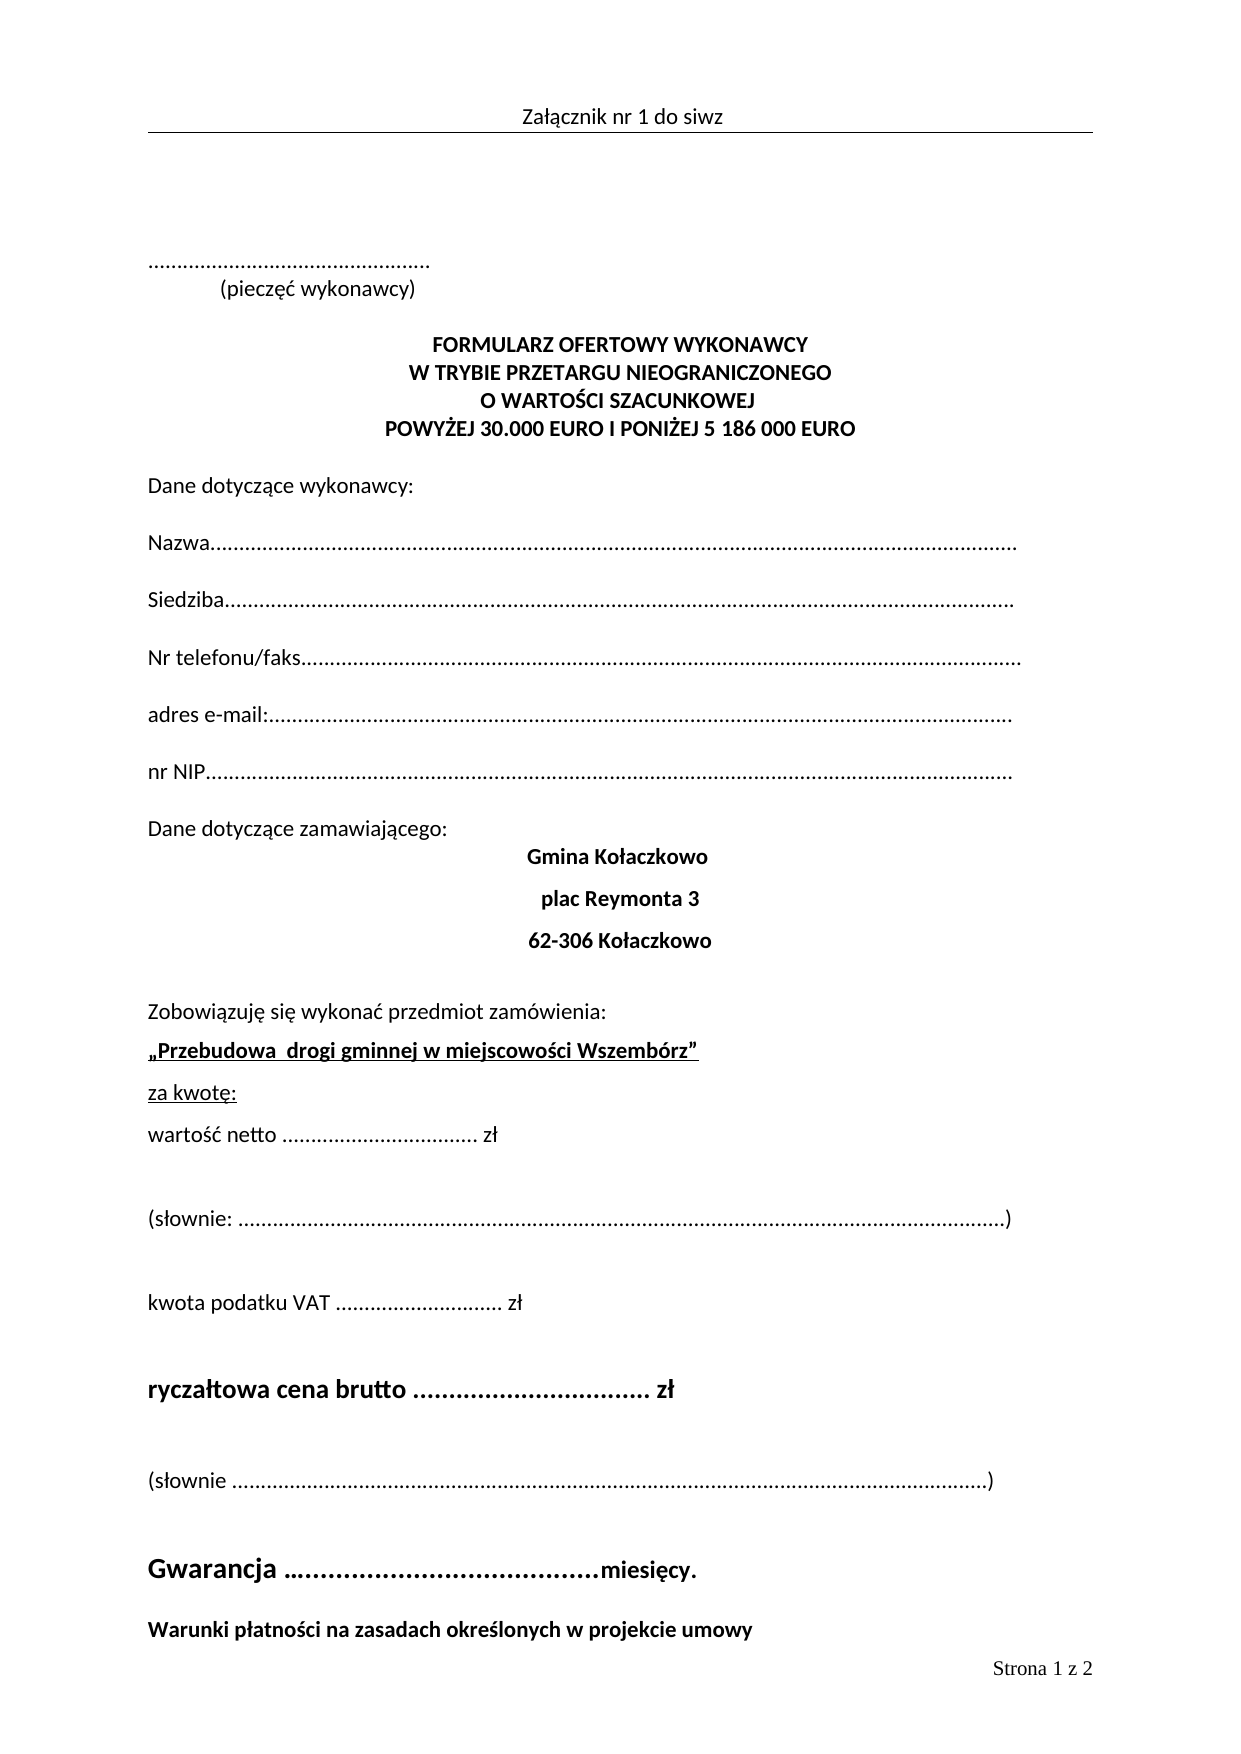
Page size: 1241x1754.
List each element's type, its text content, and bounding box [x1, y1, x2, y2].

text wartość netto .................................. zł [148, 1120, 1093, 1148]
text 62-306 Kołaczkowo [148, 926, 1093, 954]
text Warunki płatności na zasadach określonych w projekcie umowy [148, 1615, 1093, 1643]
text kwota podatku VAT ............................. zł [148, 1288, 1093, 1316]
text ryczałtowa cena brutto ................................. zł [148, 1372, 1093, 1405]
text Nr telefonu/faks............................................................................................................................. [148, 643, 1093, 671]
text Siedziba......................................................................................................................................... [148, 585, 1093, 613]
text adres e-mail:................................................................................................................................. [148, 700, 1093, 728]
text W TRYBIE PRZETARGU NIEOGRANICZONEGO [148, 358, 1093, 386]
text plac Reymonta 3 [148, 884, 1093, 912]
text ................................................. [148, 246, 1093, 274]
text Nazwa............................................................................................................................................ [148, 528, 1093, 556]
text za kwotę: [148, 1078, 1093, 1106]
text POWYŻEJ 30.000 EURO I PONIŻEJ 5 186 000 EURO [148, 414, 1093, 442]
text Zobowiązuję się wykonać przedmiot zamówienia: [148, 997, 1093, 1025]
text O WARTOŚCI SZACUNKOWEJ [148, 386, 1093, 414]
text Gmina Kołaczkowo [148, 842, 1093, 870]
text (słownie ...................................................................................................................................) [148, 1466, 1093, 1494]
text (słownie: .....................................................................................................................................) [148, 1204, 1093, 1232]
text (pieczęć wykonawcy) [148, 274, 1093, 302]
text Gwarancja …......................................miesięcy. [148, 1550, 1093, 1586]
text Dane dotyczące zamawiającego: [148, 814, 1093, 842]
text „Przebudowa drogi gminnej w miejscowości Wszembórz” [148, 1036, 1093, 1064]
text FORMULARZ OFERTOWY WYKONAWCY [148, 330, 1093, 358]
text Dane dotyczące wykonawcy: [148, 471, 1093, 499]
text nr NIP............................................................................................................................................ [148, 757, 1093, 785]
